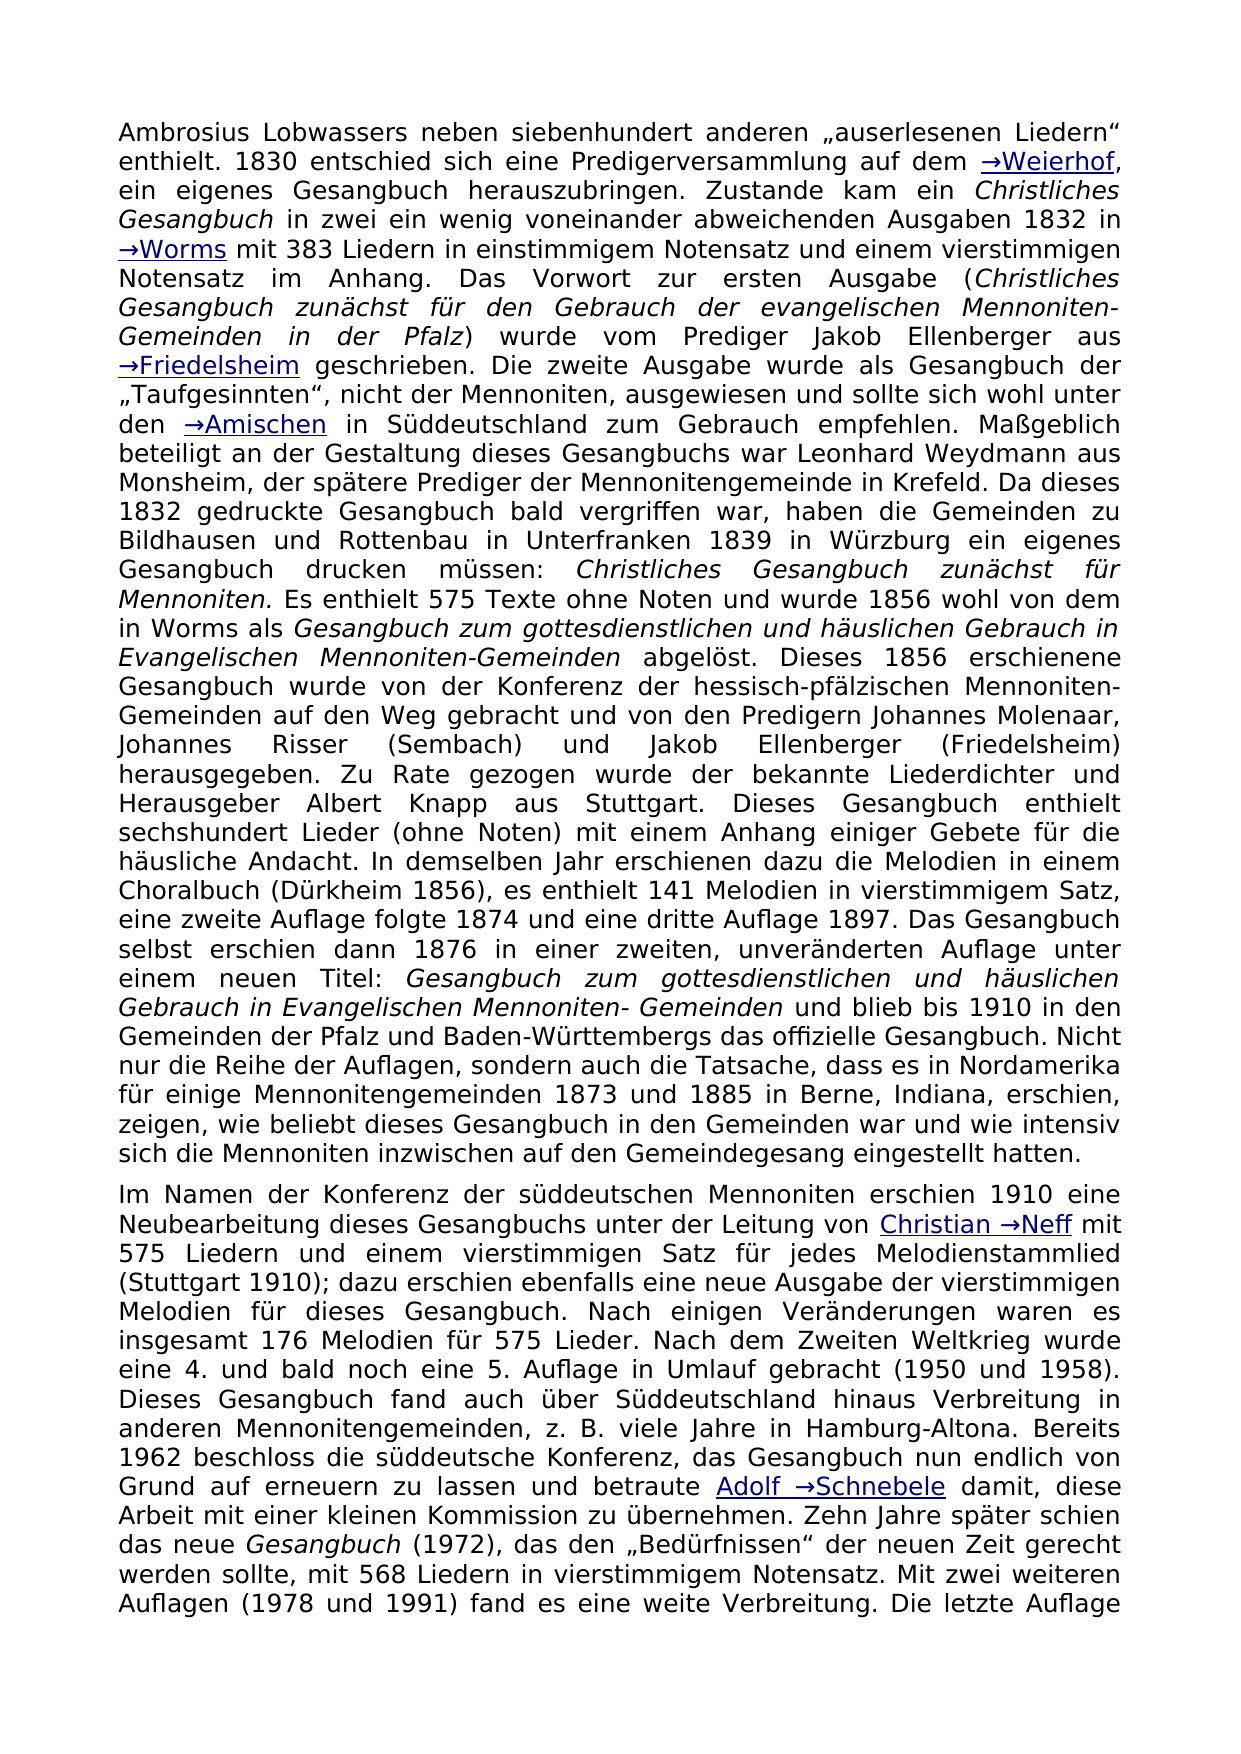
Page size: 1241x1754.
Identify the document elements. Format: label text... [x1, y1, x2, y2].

text Ambrosius Lobwassers neben siebenhundert anderen „auserlesenen Liedern“ enthielt. 1830 entschied sich eine Predigerversammlung auf dem →Weierhof, ein eigenes Gesangbuch herauszubringen. Zustande kam ein Christliches Gesangbuch in zwei ein wenig voneinander abweichenden Ausgaben 1832 in →Worms mit 383 Liedern in einstimmigem Notensatz und einem vierstimmigen Notensatz im Anhang. Das Vorwort zur ersten Ausgabe (Christliches Gesangbuch zunächst für den Gebrauch der evangelischen Mennoniten-Gemeinden in der Pfalz) wurde vom Prediger Jakob Ellenberger aus →Friedelsheim geschrieben. Die zweite Ausgabe wurde als Gesangbuch der „Taufgesinnten“, nicht der Mennoniten, ausgewiesen und sollte sich wohl unter den →Amischen in Süddeutschland zum Gebrauch empfehlen. Maßgeblich beteiligt an der Gestaltung dieses Gesangbuchs war Leonhard Weydmann aus Monsheim, der spätere Prediger der Mennonitengemeinde in Krefeld. Da dieses 1832 gedruckte Gesangbuch bald vergriffen war, haben die Gemeinden zu Bildhausen und Rottenbau in Unterfranken 1839 in Würzburg ein eigenes Gesangbuch drucken müssen: Christliches Gesangbuch zunächst für Mennoniten. Es enthielt 575 Texte ohne Noten und wurde 1856 wohl von dem in Worms als Gesangbuch zum gottesdienstlichen und häuslichen Gebrauch in Evangelischen Mennoniten-Gemeinden abgelöst. Dieses 1856 erschienene Gesangbuch wurde von der Konferenz der hessisch-pfälzischen Mennoniten-Gemeinden auf den Weg gebracht und von den Predigern Johannes Molenaar, Johannes Risser (Sembach) und Jakob Ellenberger (Friedelsheim) herausgegeben. Zu Rate gezogen wurde der bekannte Liederdichter und Herausgeber Albert Knapp aus Stuttgart. Dieses Gesangbuch enthielt sechshundert Lieder (ohne Noten) mit einem Anhang einiger Gebete für die häusliche Andacht. In demselben Jahr erschienen dazu die Melodien in einem Choralbuch (Dürkheim 1856), es enthielt 141 Melodien in vierstimmigem Satz, eine zweite Auflage folgte 1874 und eine dritte Auflage 1897. Das Gesangbuch selbst erschien dann 1876 in einer zweiten, unveränderten Auflage unter einem neuen Titel: Gesangbuch zum gottesdienstlichen und häuslichen Gebrauch in Evangelischen Mennoniten- Gemeinden und blieb bis 1910 in den Gemeinden der Pfalz und Baden-Württembergs das offizielle Gesangbuch. Nicht nur die Reihe der Auflagen, sondern auch die Tatsache, dass es in Nordamerika für einige Mennonitengemeinden 1873 und 1885 in Berne, Indiana, erschien, zeigen, wie beliebt dieses Gesangbuch in den Gemeinden war und wie intensiv sich die Mennoniten inzwischen auf den Gemeindegesang eingestellt hatten. [118, 118, 1122, 1168]
text Im Namen der Konferenz der süddeutschen Mennoniten erschien 1910 eine Neubearbeitung dieses Gesangbuchs unter der Leitung von Christian →Neff mit 575 Liedern und einem vierstimmigen Satz für jedes Melodienstammlied (Stuttgart 1910); dazu erschien ebenfalls eine neue Ausgabe der vierstimmigen Melodien für dieses Gesangbuch. Nach einigen Veränderungen waren es insgesamt 176 Melodien für 575 Lieder. Nach dem Zweiten Weltkrieg wurde eine 4. und bald noch eine 5. Auflage in Umlauf gebracht (1950 und 1958). Dieses Gesangbuch fand auch über Süddeutschland hinaus Verbreitung in anderen Mennonitengemeinden, z. B. viele Jahre in Hamburg-Altona. Bereits 1962 beschloss die süddeutsche Konferenz, das Gesangbuch nun endlich von Grund auf erneuern zu lassen und betraute Adolf →Schnebele damit, diese Arbeit mit einer kleinen Kommission zu übernehmen. Zehn Jahre später schien das neue Gesangbuch (1972), das den „Bedürfnissen“ der neuen Zeit gerecht werden sollte, mit 568 Liedern in vierstimmigem Notensatz. Mit zwei weiteren Auflagen (1978 und 1991) fand es eine weite Verbreitung. Die letzte Auflage [118, 1181, 1122, 1618]
